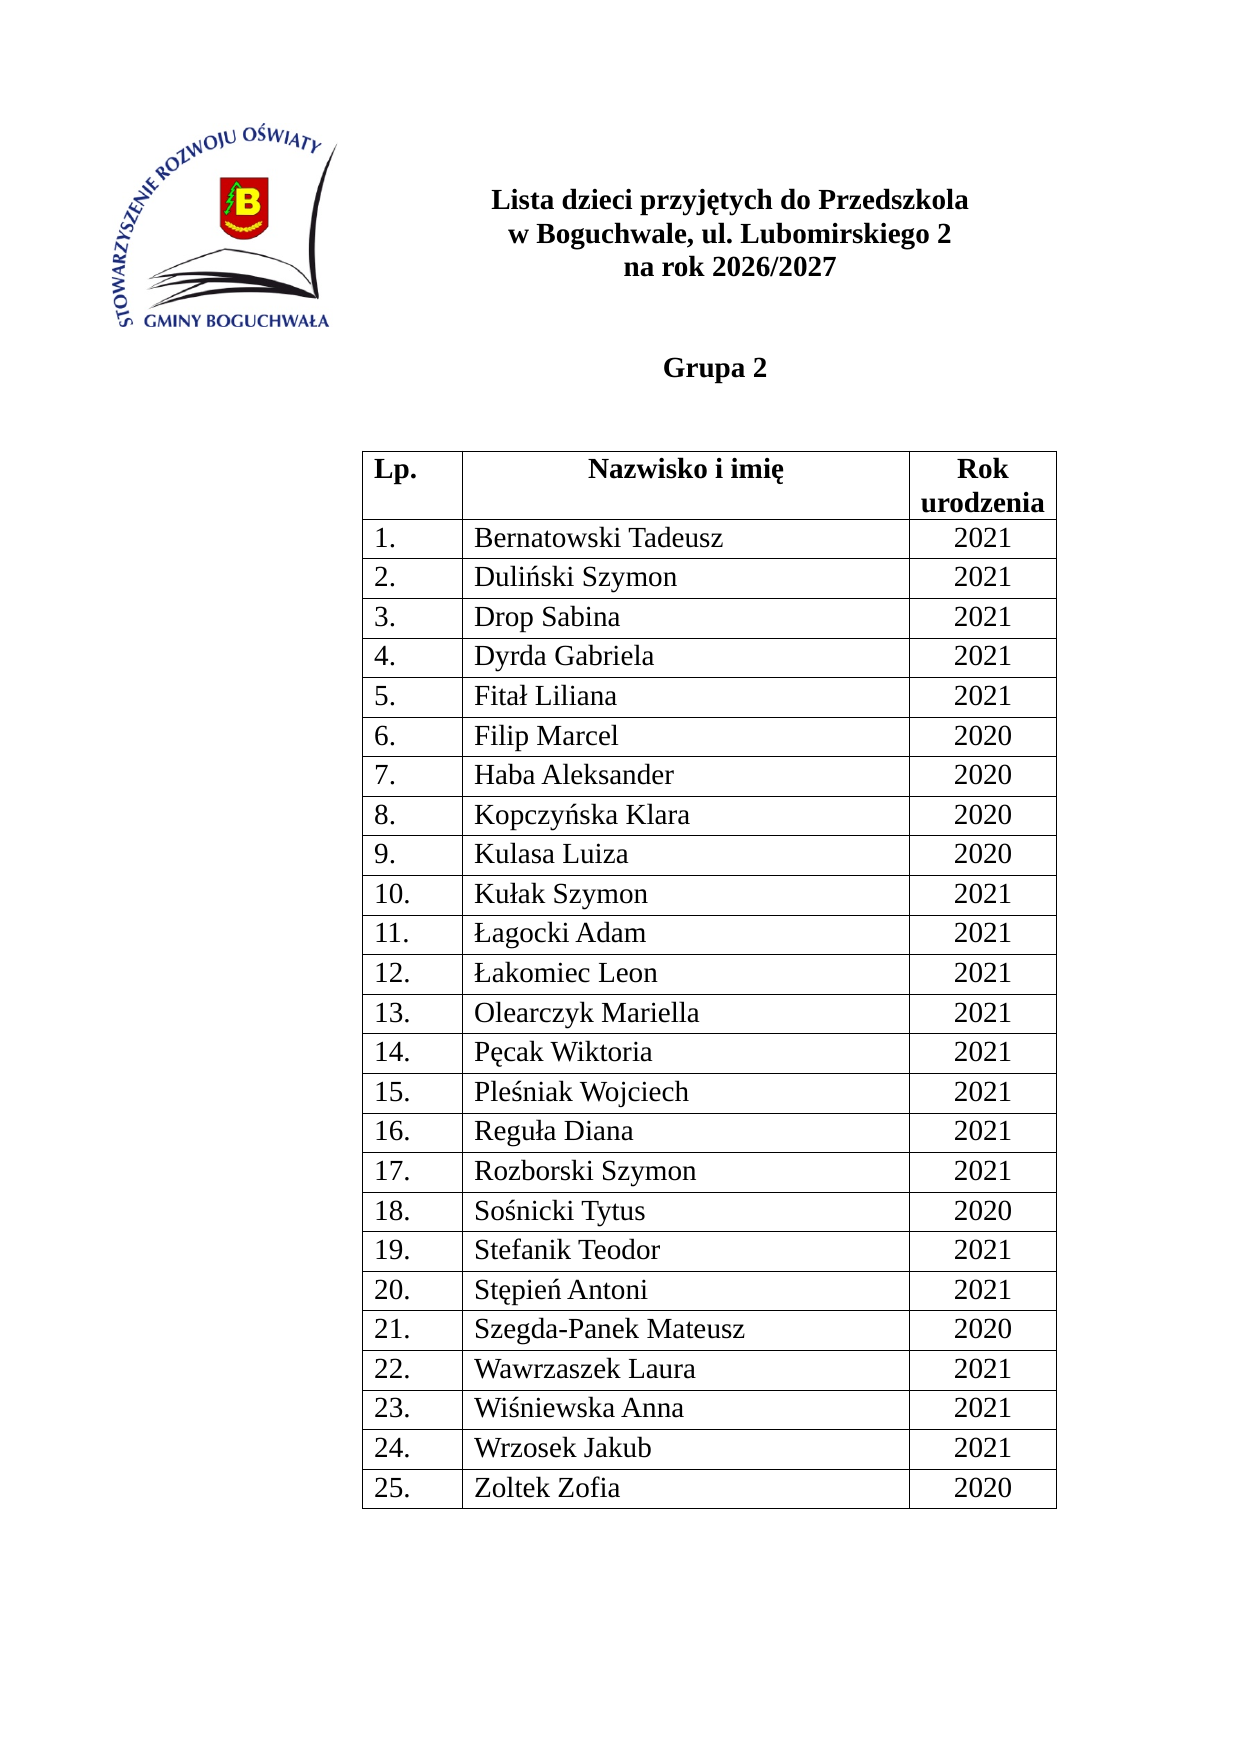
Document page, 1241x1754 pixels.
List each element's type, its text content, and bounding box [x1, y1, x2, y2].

table_cell 2021 [910, 1232, 1056, 1271]
table_cell 8. [363, 797, 462, 835]
table_cell Dyrda Gabriela [463, 639, 909, 677]
table_cell 22. [363, 1351, 462, 1389]
table_cell 5. [363, 678, 462, 717]
table_cell Olearczyk Mariella [463, 995, 909, 1033]
table_cell 2021 [910, 599, 1056, 637]
table_cell 2021 [910, 1034, 1056, 1073]
table_cell 2021 [910, 876, 1056, 914]
table_cell 2021 [910, 916, 1056, 954]
table_cell Reguła Diana [463, 1114, 909, 1152]
table_cell 19. [363, 1232, 462, 1271]
table_cell 2021 [910, 1074, 1056, 1112]
table_header Rok urodzenia [910, 452, 1056, 519]
table_cell Sośnicki Tytus [463, 1193, 909, 1231]
table_cell Zoltek Zofia [463, 1470, 909, 1508]
text Grupa 2 [118, 350, 1122, 383]
table_cell Duliński Szymon [463, 559, 909, 598]
table_cell 23. [363, 1391, 462, 1429]
table_cell Rozborski Szymon [463, 1153, 909, 1192]
table_cell 2021 [910, 1391, 1056, 1429]
table_cell Kulasa Luiza [463, 836, 909, 875]
table_cell 2020 [910, 757, 1056, 796]
table_cell 2021 [910, 1114, 1056, 1152]
table_cell Fitał Liliana [463, 678, 909, 717]
table_cell Kułak Szymon [463, 876, 909, 914]
table_cell Pleśniak Wojciech [463, 1074, 909, 1112]
table_cell 2021 [910, 1351, 1056, 1389]
table_cell 11. [363, 916, 462, 954]
table_cell 2020 [910, 836, 1056, 875]
table_cell 7. [363, 757, 462, 796]
table_cell 2020 [910, 718, 1056, 756]
table_cell 2021 [910, 678, 1056, 717]
table_cell 10. [363, 876, 462, 914]
table_cell 2021 [910, 520, 1056, 558]
table_cell Drop Sabina [463, 599, 909, 637]
table_cell 14. [363, 1034, 462, 1073]
table_cell Szegda-Panek Mateusz [463, 1311, 909, 1350]
table_cell 2021 [910, 1272, 1056, 1310]
table_cell 2020 [910, 1311, 1056, 1350]
table_cell 2020 [910, 1193, 1056, 1231]
table_cell 2021 [910, 559, 1056, 598]
table_cell 13. [363, 995, 462, 1033]
table_cell Haba Aleksander [463, 757, 909, 796]
table_cell 1. [363, 520, 462, 558]
table_cell Stefanik Teodor [463, 1232, 909, 1271]
table_cell 2021 [910, 639, 1056, 677]
table_cell 15. [363, 1074, 462, 1112]
table_cell 9. [363, 836, 462, 875]
table_cell 2020 [910, 1470, 1056, 1508]
text Lista dzieci przyjętych do Przedszkola [338, 182, 1122, 216]
table_cell 21. [363, 1311, 462, 1350]
table_cell Stępień Antoni [463, 1272, 909, 1310]
table_cell 17. [363, 1153, 462, 1192]
table_header Nazwisko i imię [463, 452, 909, 519]
table_cell 2020 [910, 797, 1056, 835]
table_cell Filip Marcel [463, 718, 909, 756]
table_cell 6. [363, 718, 462, 756]
text na rok 2026/2027 [338, 249, 1122, 283]
table_cell Wiśniewska Anna [463, 1391, 909, 1429]
text w Boguchwale, ul. Lubomirskiego 2 [338, 216, 1122, 249]
table_cell Łagocki Adam [463, 916, 909, 954]
table_cell 2. [363, 559, 462, 598]
table_cell Kopczyńska Klara [463, 797, 909, 835]
table_cell Bernatowski Tadeusz [463, 520, 909, 558]
table_header Lp. [363, 452, 462, 519]
table_cell 2021 [910, 1430, 1056, 1469]
table_cell 20. [363, 1272, 462, 1310]
table_cell 2021 [910, 955, 1056, 994]
table_cell 18. [363, 1193, 462, 1231]
table_cell 4. [363, 639, 462, 677]
table_cell 12. [363, 955, 462, 994]
table_cell Wawrzaszek Laura [463, 1351, 909, 1389]
table_cell 2021 [910, 995, 1056, 1033]
table_cell 3. [363, 599, 462, 637]
table_cell 2021 [910, 1153, 1056, 1192]
table_cell 16. [363, 1114, 462, 1152]
table_cell Łakomiec Leon [463, 955, 909, 994]
table_cell Wrzosek Jakub [463, 1430, 909, 1469]
table_cell 25. [363, 1470, 462, 1508]
table_cell 24. [363, 1430, 462, 1469]
table_cell Pęcak Wiktoria [463, 1034, 909, 1073]
